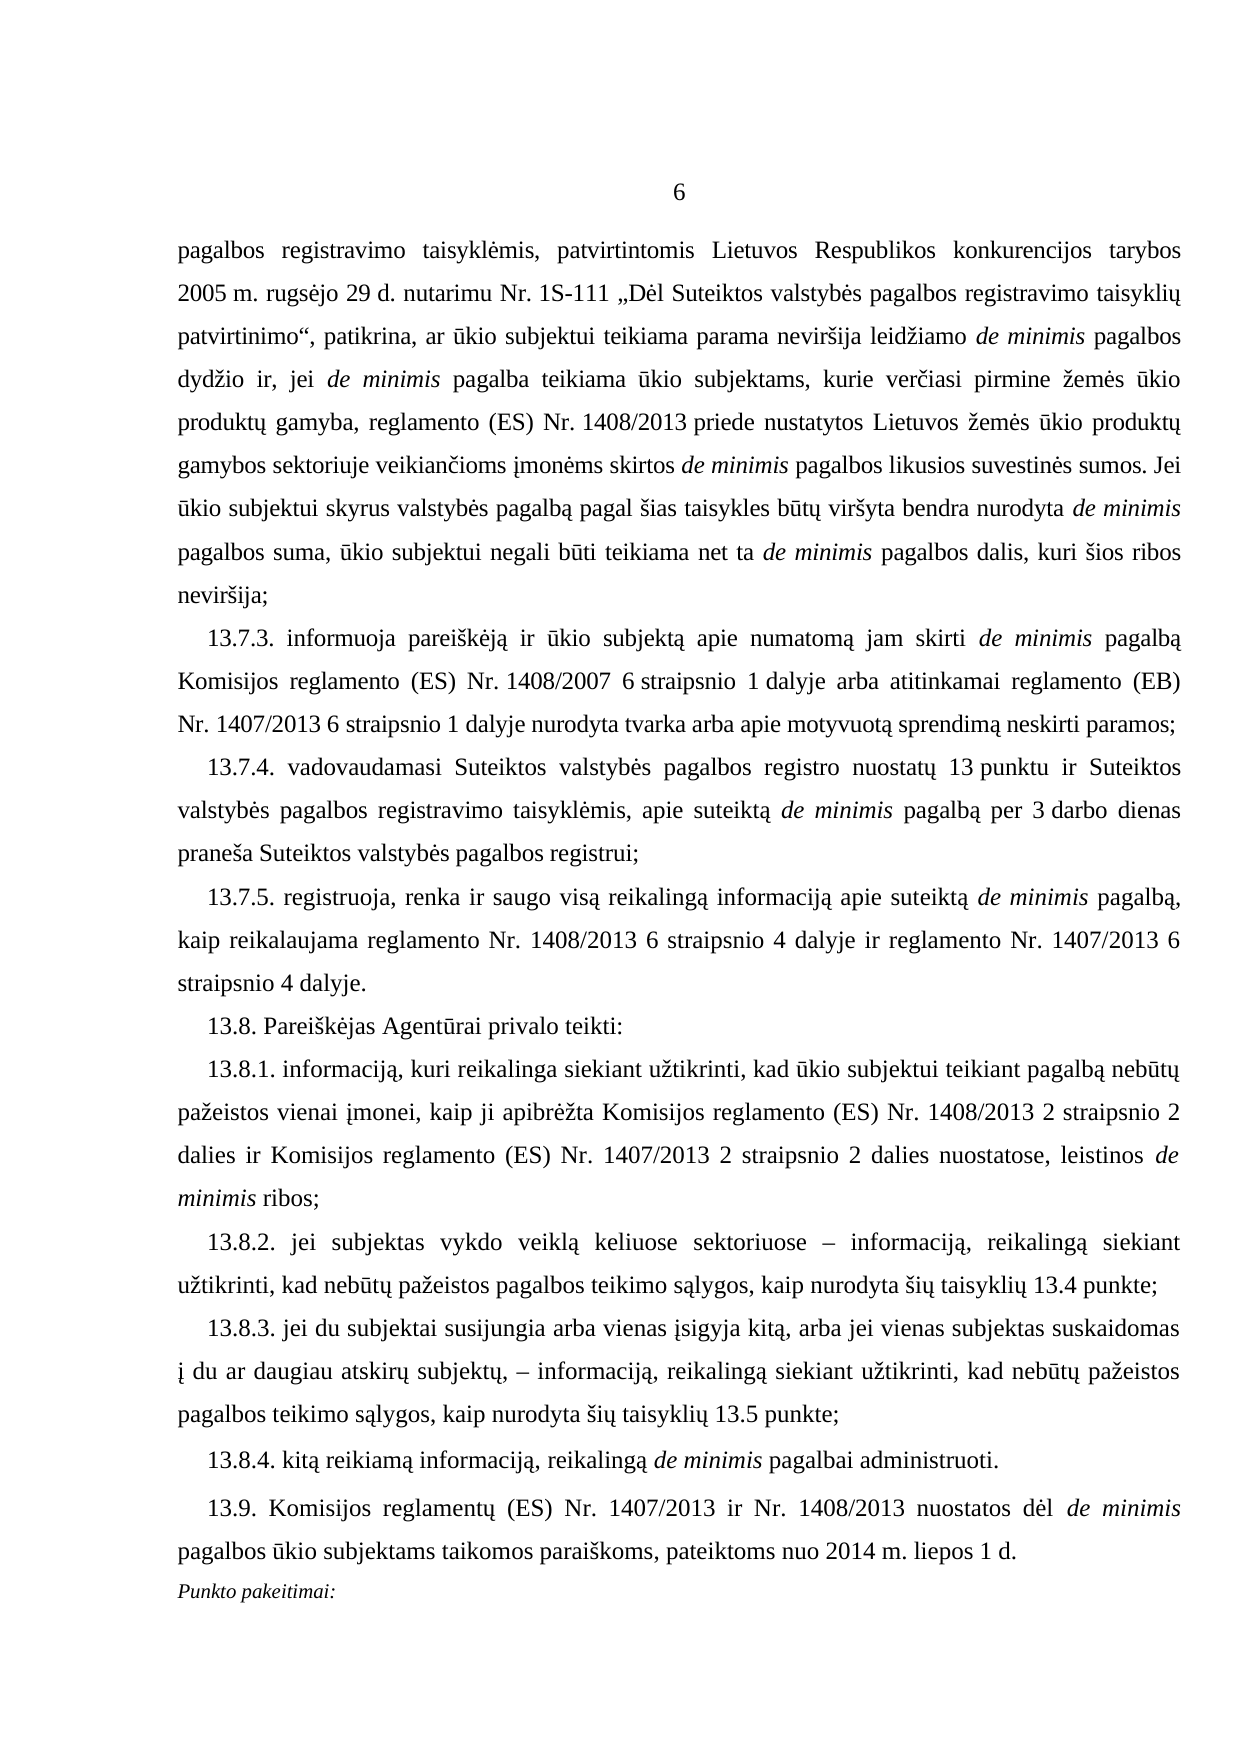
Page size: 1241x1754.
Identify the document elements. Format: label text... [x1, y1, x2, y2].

text 13.8.2. jei subjektas vykdo veiklą keliuose sektoriuose – informaciją, reikalingą siekiant užtikrinti, kad nebūtų pažeistos pagalbos teikimo sąlygos, kaip nurodyta šių taisyklių 13.4 punkte; [177, 1227, 1181, 1298]
text 13.7.5. registruoja, renka ir saugo visą reikalingą informaciją apie suteiktą de minimis pagalbą, kaip reikalaujama reglamento Nr. 1408/2013 6 straipsnio 4 dalyje ir reglamento Nr. 1407/2013 6 straipsnio 4 dalyje. [177, 882, 1181, 997]
text Punkto pakeitimai: [177, 1579, 1181, 1603]
text 13.8.1. informaciją, kuri reikalinga siekiant užtikrinti, kad ūkio subjektui teikiant pagalbą nebūtų pažeistos vienai įmonei, kaip ji apibrėžta Komisijos reglamento (ES) Nr. 1408/2013 2 straipsnio 2 dalies ir Komisijos reglamento (ES) Nr. 1407/2013 2 straipsnio 2 dalies nuostatose, leistinos de minimis ribos; [177, 1054, 1181, 1212]
text 13.7.3. informuoja pareiškėją ir ūkio subjektą apie numatomą jam skirti de minimis pagalbą Komisijos reglamento (ES) Nr. 1408/2007 6 straipsnio 1 dalyje arba atitinkamai reglamento (EB) Nr. 1407/2013 6 straipsnio 1 dalyje nurodyta tvarka arba apie motyvuotą sprendimą neskirti paramos; [177, 623, 1181, 738]
text 13.8.3. jei du subjektai susijungia arba vienas įsigyja kitą, arba jei vienas subjektas suskaidomas į du ar daugiau atskirų subjektų, – informaciją, reikalingą siekiant užtikrinti, kad nebūtų pažeistos pagalbos teikimo sąlygos, kaip nurodyta šių taisyklių 13.5 punkte; [177, 1313, 1181, 1428]
text 13.7.4. vadovaudamasi Suteiktos valstybės pagalbos registro nuostatų 13 punktu ir Suteiktos valstybės pagalbos registravimo taisyklėmis, apie suteiktą de minimis pagalbą per 3 darbo dienas praneša Suteiktos valstybės pagalbos registrui; [177, 752, 1181, 867]
text 13.9. Komisijos reglamentų (ES) Nr. 1407/2013 ir Nr. 1408/2013 nuostatos dėl de minimis pagalbos ūkio subjektams taikomos paraiškoms, pateiktoms nuo 2014 m. liepos 1 d. [177, 1493, 1181, 1565]
text 13.8.4. kitą reikiamą informaciją, reikalingą de minimis pagalbai administruoti. [177, 1442, 1181, 1476]
text pagalbos registravimo taisyklėmis, patvirtintomis Lietuvos Respublikos konkurencijos tarybos 2005 m. rugsėjo 29 d. nutarimu Nr. 1S-111 „Dėl Suteiktos valstybės pagalbos registravimo taisyklių patvirtinimo“, patikrina, ar ūkio subjektui teikiama parama neviršija leidžiamo de minimis pagalbos dydžio ir, jei de minimis pagalba teikiama ūkio subjektams, kurie verčiasi pirmine žemės ūkio produktų gamyba, reglamento (ES) Nr. 1408/2013 priede nustatytos Lietuvos žemės ūkio produktų gamybos sektoriuje veikiančioms įmonėms skirtos de minimis pagalbos likusios suvestinės sumos. Jei ūkio subjektui skyrus valstybės pagalbą pagal šias taisykles būtų viršyta bendra nurodyta de minimis pagalbos suma, ūkio subjektui negali būti teikiama net ta de minimis pagalbos dalis, kuri šios ribos neviršija; [177, 235, 1181, 608]
text 13.8. Pareiškėjas Agentūrai privalo teikti: [177, 1011, 1181, 1040]
